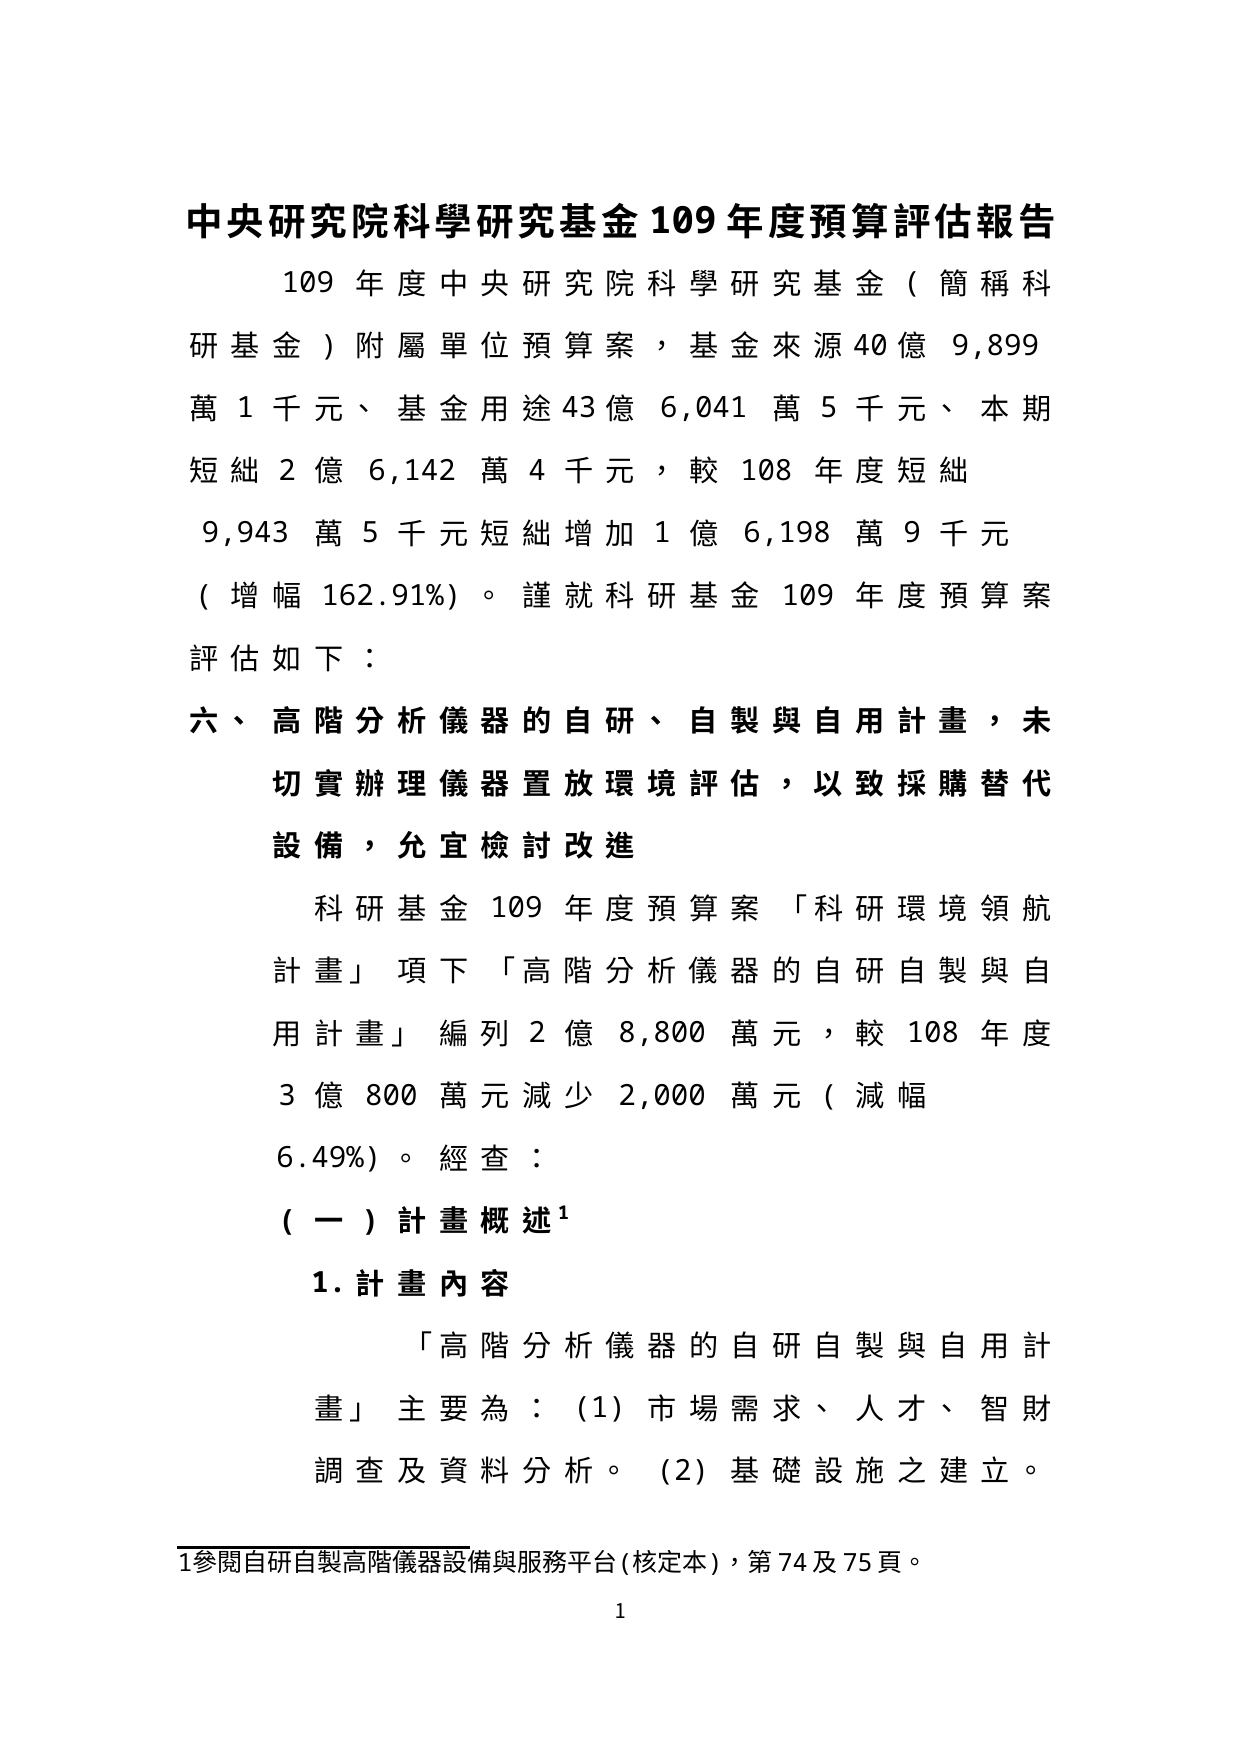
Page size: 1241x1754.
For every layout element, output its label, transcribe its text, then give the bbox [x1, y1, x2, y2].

text 參閱自研自製高階儀器設備與服務平台(核定本)，第74及75頁。 [177, 1548, 1063, 1577]
text (一)計畫概述 [242, 1177, 1058, 1240]
text 中央研究院科學研究基金109年度預算評估報告 [183, 177, 1058, 240]
text 六、高階分析儀器的自研、自製與自用計畫，未切實辦理儀器置放環境評估，以致採購替代設備，允宜檢討改進 [183, 677, 1058, 865]
text 「高階分析儀器的自研自製與自用計畫」主要為：(1)市場需求、人才、智財調查及資料分析。(2)基礎設施之建立。 [301, 1302, 1058, 1490]
text 1.計畫內容 [271, 1240, 1058, 1302]
text 109年度中央研究院科學研究基金(簡稱科研基金)附屬單位預算案，基金來源40億9,899萬1千元、基金用途43億6,041萬5千元、本期短絀2億6,142萬4千元，較108年度短絀9,943萬5千元短絀增加1億6,198萬9千元(增幅162.91%)。謹就科研基金109年度預算案評估如下： [183, 240, 1058, 677]
text 科研基金109年度預算案「科研環境領航計畫」項下「高階分析儀器的自研自製與自用計畫」編列2億8,800萬元，較108年度3億800萬元減少2,000萬元(減幅6.49%)。經查： [242, 865, 1058, 1177]
